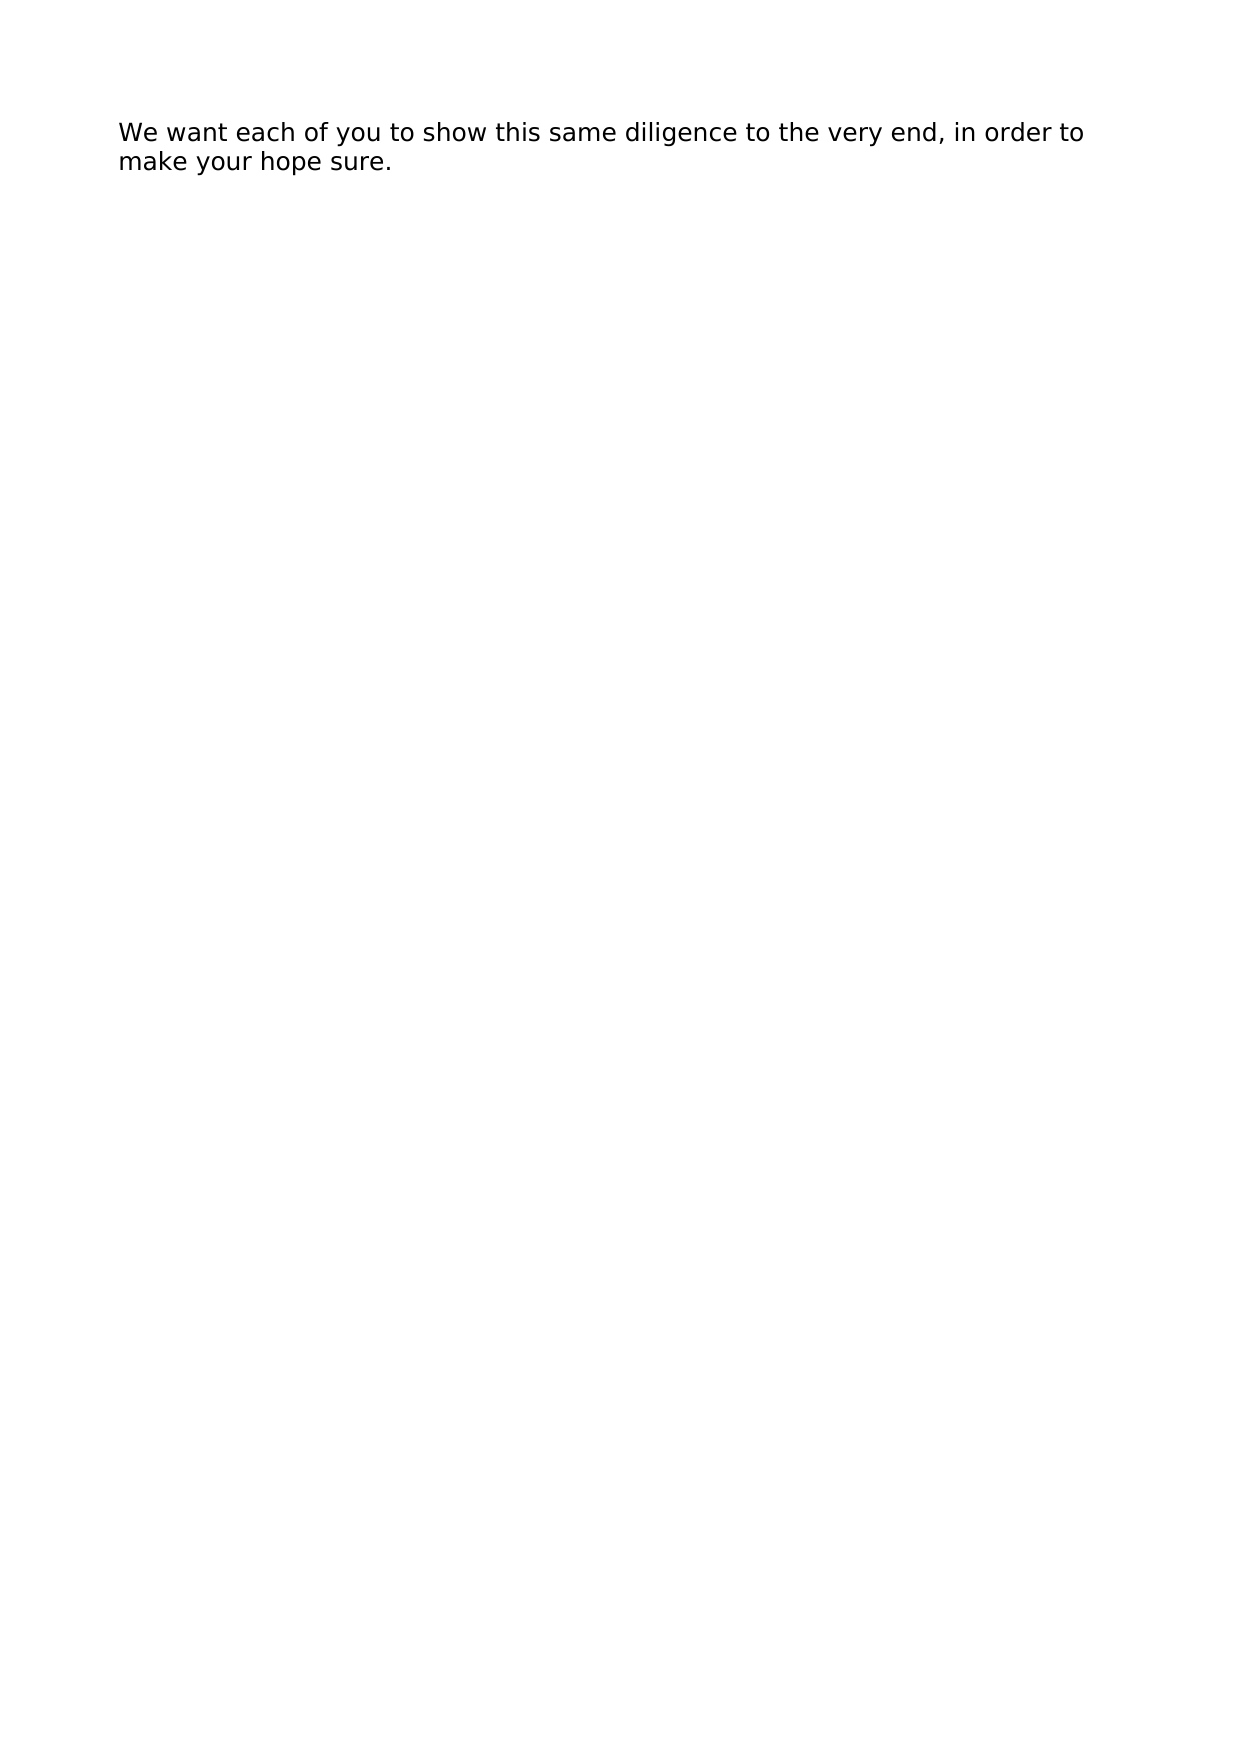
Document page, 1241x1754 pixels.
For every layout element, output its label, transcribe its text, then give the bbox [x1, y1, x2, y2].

text We want each of you to show this same diligence to the very end, in order to make your hope sure. [118, 118, 1122, 176]
